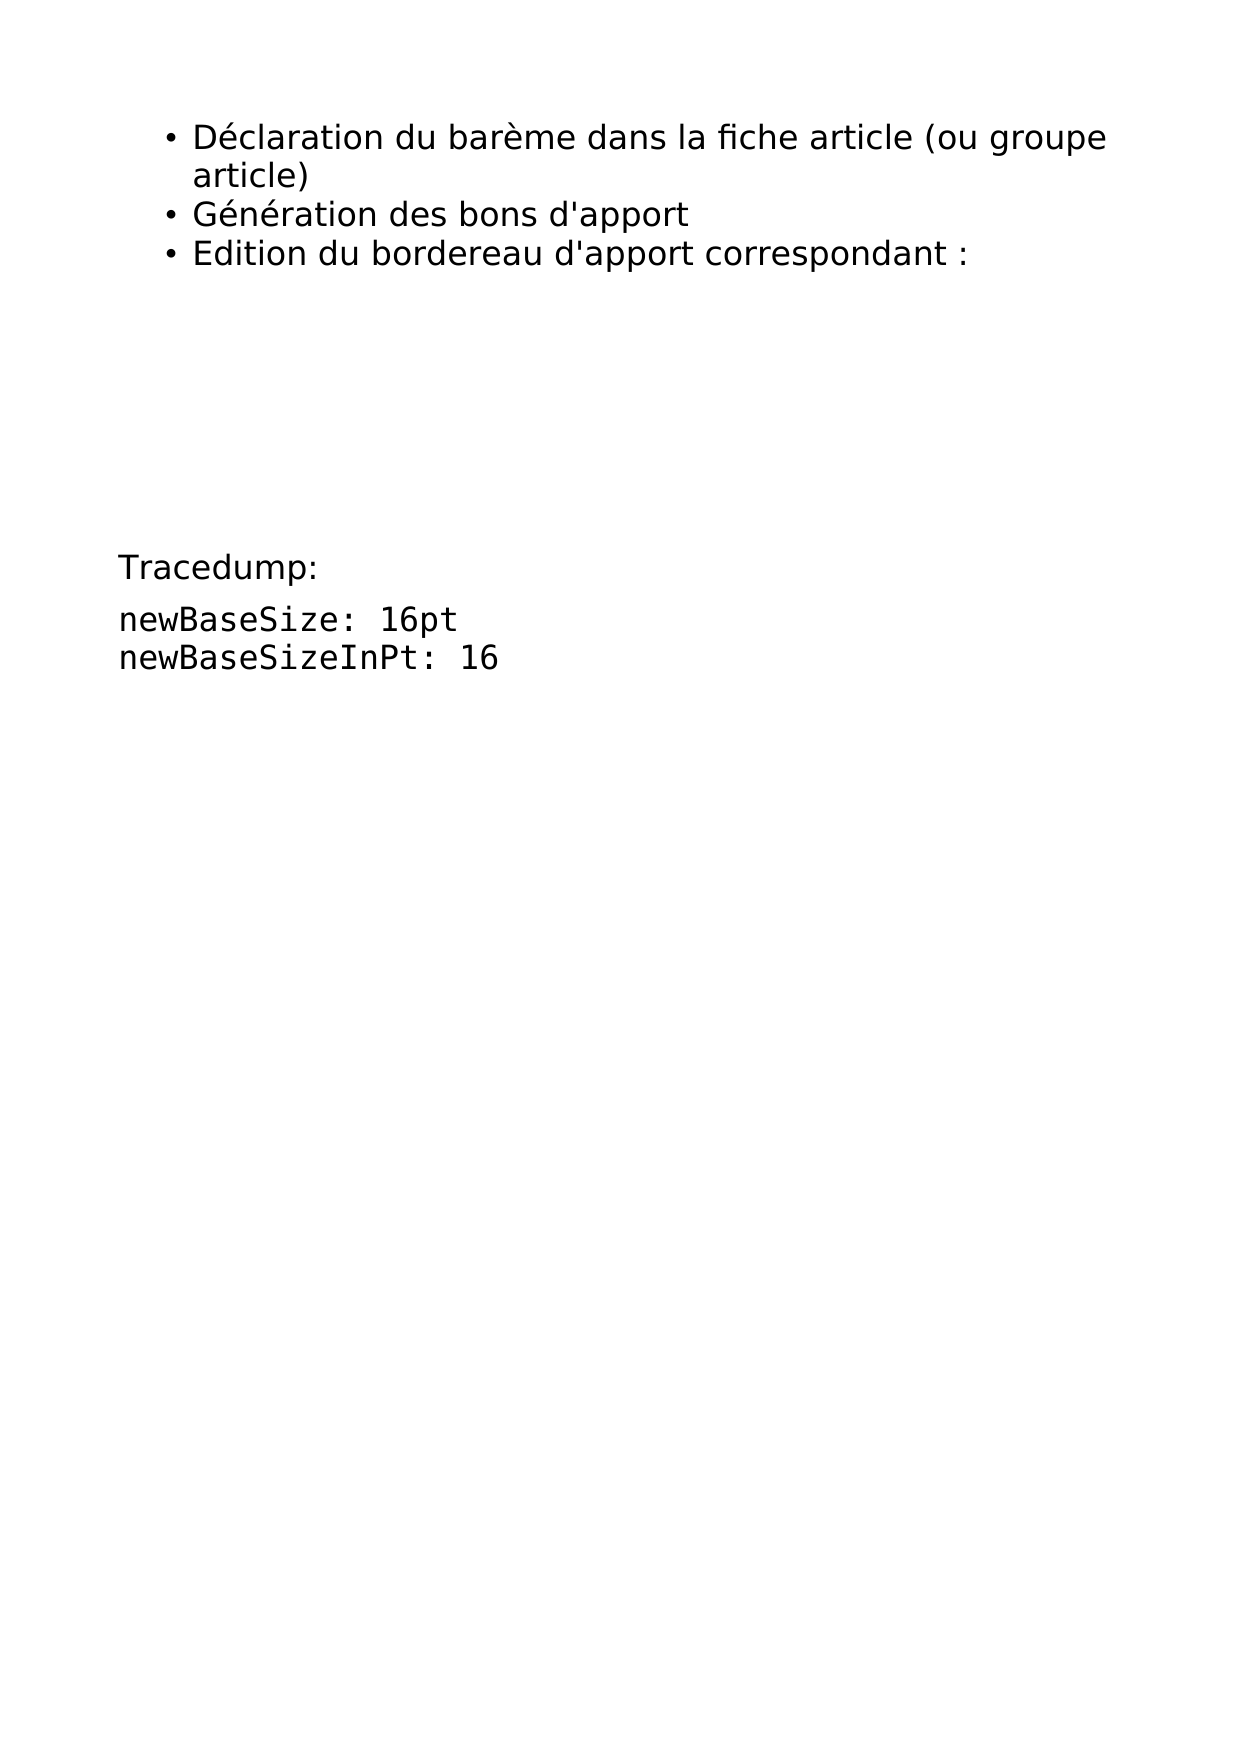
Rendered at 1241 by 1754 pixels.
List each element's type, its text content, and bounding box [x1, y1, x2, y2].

text Tracedump: [118, 510, 1122, 587]
list Edition du bordereau d'apport correspondant : [177, 235, 1122, 351]
text newBaseSize: 16pt newBaseSizeInPt: 16 [118, 600, 1122, 678]
list Génération des bons d'apport [177, 196, 1122, 235]
list Déclaration du barème dans la fiche article (ou groupe article) [177, 118, 1122, 196]
